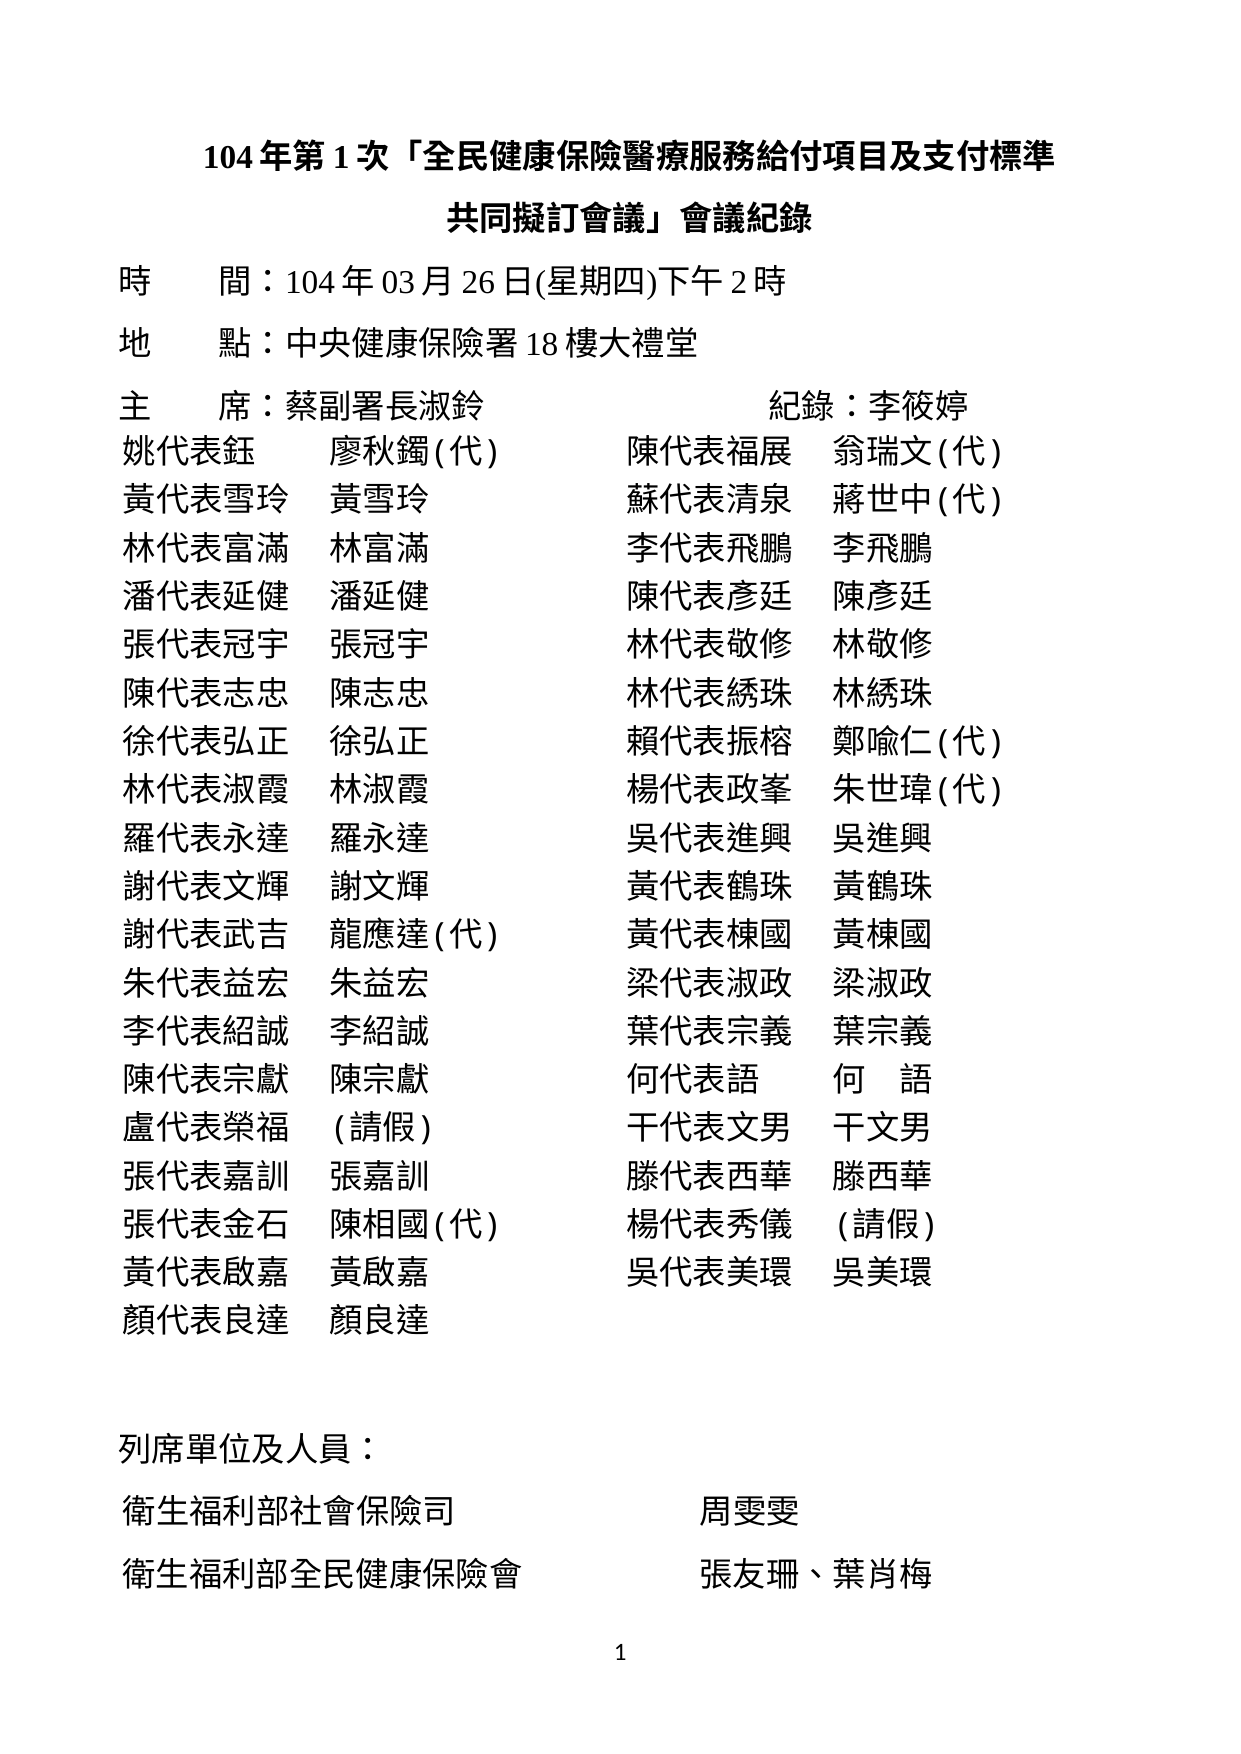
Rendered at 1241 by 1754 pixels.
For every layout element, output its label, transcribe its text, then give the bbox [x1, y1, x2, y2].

table_header [533, 425, 623, 473]
table_cell 干文男 [830, 1101, 1153, 1149]
table_cell 蘇代表清泉 [623, 473, 830, 522]
table_cell 楊代表秀儀 [623, 1198, 830, 1246]
table_cell 朱益宏 [326, 956, 533, 1004]
table_cell [740, 1294, 946, 1342]
table_cell [533, 1294, 739, 1342]
table_header 廖秋鐲(代) [326, 425, 533, 473]
table_header 翁瑞文(代) [830, 425, 1153, 473]
table_cell [533, 1198, 623, 1246]
table_cell 梁淑政 [830, 956, 1153, 1004]
table_cell 滕西華 [830, 1149, 1153, 1198]
table_cell 吳進興 [830, 811, 1153, 859]
table_header 周雯雯 [696, 1468, 1081, 1530]
table_cell 黃代表棟國 [623, 908, 830, 956]
table_cell 盧代表榮福 [120, 1101, 326, 1149]
table_cell 陳宗獻 [326, 1053, 533, 1101]
table_cell 楊代表政峯 [623, 763, 830, 811]
table_cell 林淑霞 [326, 763, 533, 811]
table_cell 徐弘正 [326, 715, 533, 763]
table_cell 朱代表益宏 [120, 956, 326, 1004]
table_cell 潘延健 [326, 570, 533, 618]
table_cell [533, 715, 623, 763]
table_cell 黃雪玲 [326, 473, 533, 522]
table_cell 黃鶴珠 [830, 860, 1153, 908]
table_cell 張冠宇 [326, 618, 533, 666]
text 列席單位及人員： [118, 1405, 1122, 1467]
table_cell 陳代表志忠 [120, 666, 326, 714]
table_cell 龍應達(代) [326, 908, 533, 956]
table_cell 陳代表宗獻 [120, 1053, 326, 1101]
table_cell 林代表敬修 [623, 618, 830, 666]
table_cell 黃代表雪玲 [120, 473, 326, 522]
table_header 衛生福利部社會保險司 [119, 1468, 696, 1530]
table_cell (請假) [830, 1198, 1153, 1246]
table_cell 干代表文男 [623, 1101, 830, 1149]
table_cell 朱世瑋(代) [830, 763, 1153, 811]
table_cell [533, 666, 623, 714]
table_cell 梁代表淑政 [623, 956, 830, 1004]
table_cell (請假) [326, 1101, 533, 1149]
table_cell [533, 1005, 623, 1053]
table_cell 鄭喩仁(代) [830, 715, 1153, 763]
table_cell 林代表綉珠 [623, 666, 830, 714]
table_cell [533, 811, 623, 859]
table_cell [533, 763, 623, 811]
table_cell [946, 1294, 1153, 1342]
table_cell 何 語 [830, 1053, 1153, 1101]
table_cell 吳代表美環 [623, 1246, 830, 1294]
table_cell 李代表飛鵬 [623, 522, 830, 570]
table_header 姚代表鈺 [120, 425, 326, 473]
table_cell 陳志忠 [326, 666, 533, 714]
table_cell 林敬修 [830, 618, 1153, 666]
table_cell 李紹誠 [326, 1005, 533, 1053]
table_cell 張嘉訓 [326, 1149, 533, 1198]
text 主 席：蔡副署長淑鈴 紀錄：李筱婷 [118, 362, 1122, 425]
table_cell [533, 956, 623, 1004]
table_cell [533, 473, 623, 522]
table_cell [533, 1149, 623, 1198]
table_cell 陳彥廷 [830, 570, 1153, 618]
table_cell 陳代表彥廷 [623, 570, 830, 618]
table_cell 李飛鵬 [830, 522, 1153, 570]
table_cell 林代表淑霞 [120, 763, 326, 811]
table_cell 張代表嘉訓 [120, 1149, 326, 1198]
table_cell 葉代表宗義 [623, 1005, 830, 1053]
table_cell 滕代表西華 [623, 1149, 830, 1198]
table_cell 黃代表啟嘉 [120, 1246, 326, 1294]
table_cell [533, 1246, 623, 1294]
table_cell [533, 618, 623, 666]
table_cell 吳美環 [830, 1246, 1153, 1294]
text 時 間：104年03月26日(星期四)下午2時 [118, 237, 1122, 300]
table_cell 黃代表鶴珠 [623, 860, 830, 908]
table_cell 潘代表延健 [120, 570, 326, 618]
table_cell 張友珊、葉肖梅 [696, 1530, 1081, 1592]
table_cell [533, 570, 623, 618]
text 104年第1次「全民健康保險醫療服務給付項目及支付標準 [118, 112, 1140, 175]
table_header 陳代表福展 [623, 425, 830, 473]
table_cell 葉宗義 [830, 1005, 1153, 1053]
table_cell 黃棟國 [830, 908, 1153, 956]
table_cell [533, 908, 623, 956]
table_cell 吳代表進興 [623, 811, 830, 859]
table_cell 羅代表永達 [120, 811, 326, 859]
table_cell [533, 860, 623, 908]
table_cell [533, 1053, 623, 1101]
table_cell 徐代表弘正 [120, 715, 326, 763]
table_cell 林代表富滿 [120, 522, 326, 570]
text 地 點：中央健康保險署18樓大禮堂 [118, 300, 1122, 362]
table_cell 謝文輝 [326, 860, 533, 908]
table_cell 蔣世中(代) [830, 473, 1153, 522]
table_cell 林綉珠 [830, 666, 1153, 714]
table_cell 黃啟嘉 [326, 1246, 533, 1294]
table_cell 顏良達 [326, 1294, 533, 1342]
table_cell [533, 522, 623, 570]
table_cell 張代表金石 [120, 1198, 326, 1246]
table_cell 謝代表武吉 [120, 908, 326, 956]
table_cell 賴代表振榕 [623, 715, 830, 763]
table_cell 林富滿 [326, 522, 533, 570]
text 共同擬訂會議」會議紀錄 [118, 175, 1140, 237]
table_cell [533, 1101, 623, 1149]
table_cell 張代表冠宇 [120, 618, 326, 666]
table_cell 李代表紹誠 [120, 1005, 326, 1053]
table_cell 謝代表文輝 [120, 860, 326, 908]
table_cell 陳相國(代) [326, 1198, 533, 1246]
table_cell 衛生福利部全民健康保險會 [119, 1530, 696, 1592]
table_cell 羅永達 [326, 811, 533, 859]
table_cell 何代表語 [623, 1053, 830, 1101]
table_cell 顏代表良達 [120, 1294, 326, 1342]
